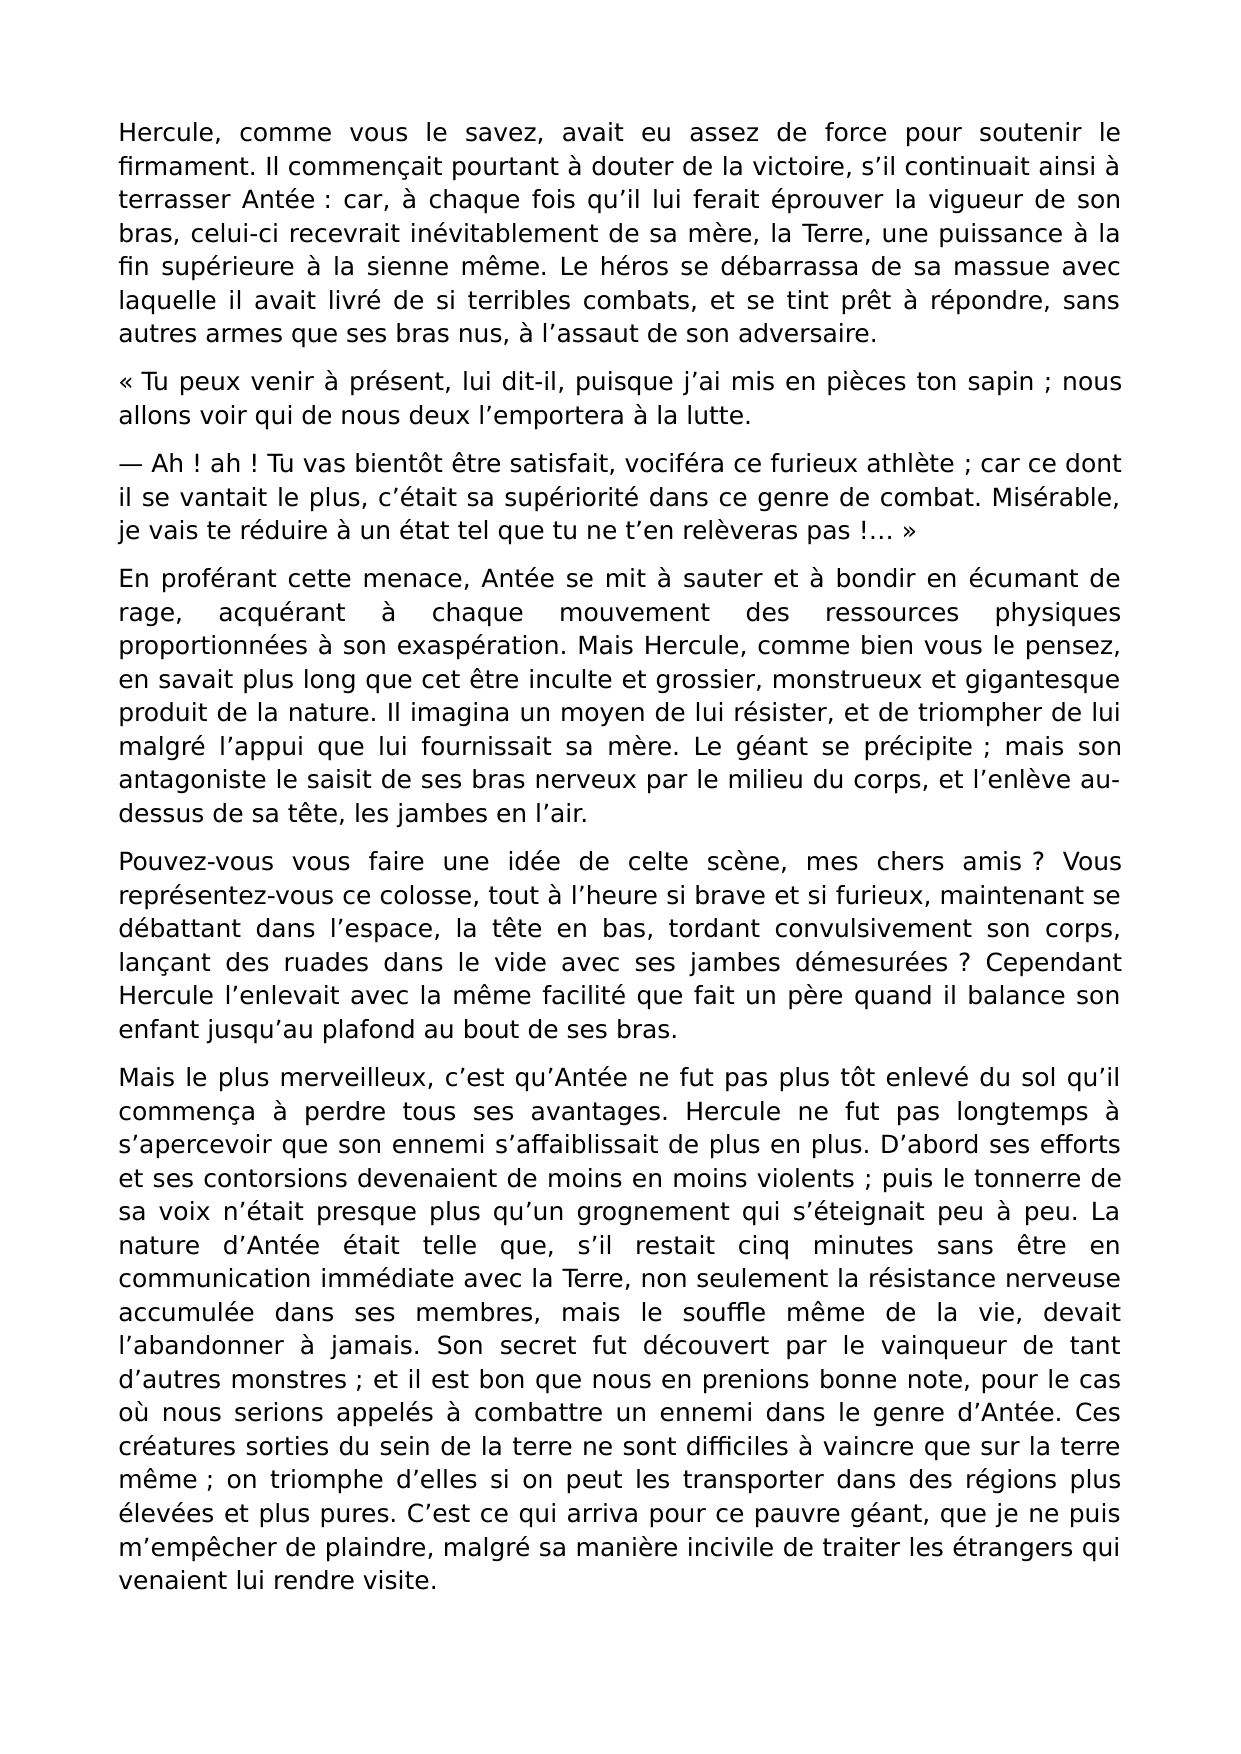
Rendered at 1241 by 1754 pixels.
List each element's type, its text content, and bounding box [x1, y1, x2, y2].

text En proférant cette menace, Antée se mit à sauter et à bondir en écumant de rage, acquérant à chaque mouvement des ressources physiques proportionnées à son exaspération. Mais Hercule, comme bien vous le pensez, en savait plus long que cet être inculte et grossier, monstrueux et gigantesque produit de la nature. Il imagina un moyen de lui résister, et de triompher de lui malgré l’appui que lui fournissait sa mère. Le géant se précipite ; mais son antagoniste le saisit de ses bras nerveux par le milieu du corps, et l’enlève au-dessus de sa tête, les jambes en l’air. [118, 564, 1122, 828]
text Pouvez-vous vous faire une idée de celte scène, mes chers amis ? Vous représentez-vous ce colosse, tout à l’heure si brave et si furieux, maintenant se débattant dans l’espace, la tête en bas, tordant convulsivement son corps, lançant des ruades dans le vide avec ses jambes démesurées ? Cependant Hercule l’enlevait avec la même facilité que fait un père quand il balance son enfant jusqu’au plafond au bout de ses bras. [118, 847, 1122, 1044]
text — Ah ! ah ! Tu vas bientôt être satisfait, vociféra ce furieux athlète ; car ce dont il se vantait le plus, c’était sa supériorité dans ce genre de combat. Misérable, je vais te réduire à un état tel que tu ne t’en relèveras pas !… » [118, 449, 1122, 545]
text Mais le plus merveilleux, c’est qu’Antée ne fut pas plus tôt enlevé du sol qu’il commença à perdre tous ses avantages. Hercule ne fut pas longtemps à s’apercevoir que son ennemi s’affaiblissait de plus en plus. D’abord ses efforts et ses contorsions devenaient de moins en moins violents ; puis le tonnerre de sa voix n’était presque plus qu’un grognement qui s’éteignait peu à peu. La nature d’Antée était telle que, s’il restait cinq minutes sans être en communication immédiate avec la Terre, non seulement la résistance nerveuse accumulée dans ses membres, mais le souffle même de la vie, devait l’abandonner à jamais. Son secret fut découvert par le vainqueur de tant d’autres monstres ; et il est bon que nous en prenions bonne note, pour le cas où nous serions appelés à combattre un ennemi dans le genre d’Antée. Ces créatures sorties du sein de la terre ne sont difficiles à vaincre que sur la terre même ; on triomphe d’elles si on peut les transporter dans des régions plus élevées et plus pures. C’est ce qui arriva pour ce pauvre géant, que je ne puis m’empêcher de plaindre, malgré sa manière incivile de traiter les étrangers qui venaient lui rendre visite. [118, 1063, 1122, 1595]
text « Tu peux venir à présent, lui dit-il, puisque j’ai mis en pièces ton sapin ; nous allons voir qui de nous deux l’emportera à la lutte. [118, 367, 1122, 430]
text Hercule, comme vous le savez, avait eu assez de force pour soutenir le firmament. Il commençait pourtant à douter de la victoire, s’il continuait ainsi à terrasser Antée : car, à chaque fois qu’il lui ferait éprouver la vigueur de son bras, celui-ci recevrait inévitablement de sa mère, la Terre, une puissance à la fin supérieure à la sienne même. Le héros se débarrassa de sa massue avec laquelle il avait livré de si terribles combats, et se tint prêt à répondre, sans autres armes que ses bras nus, à l’assaut de son adversaire. [118, 118, 1122, 348]
